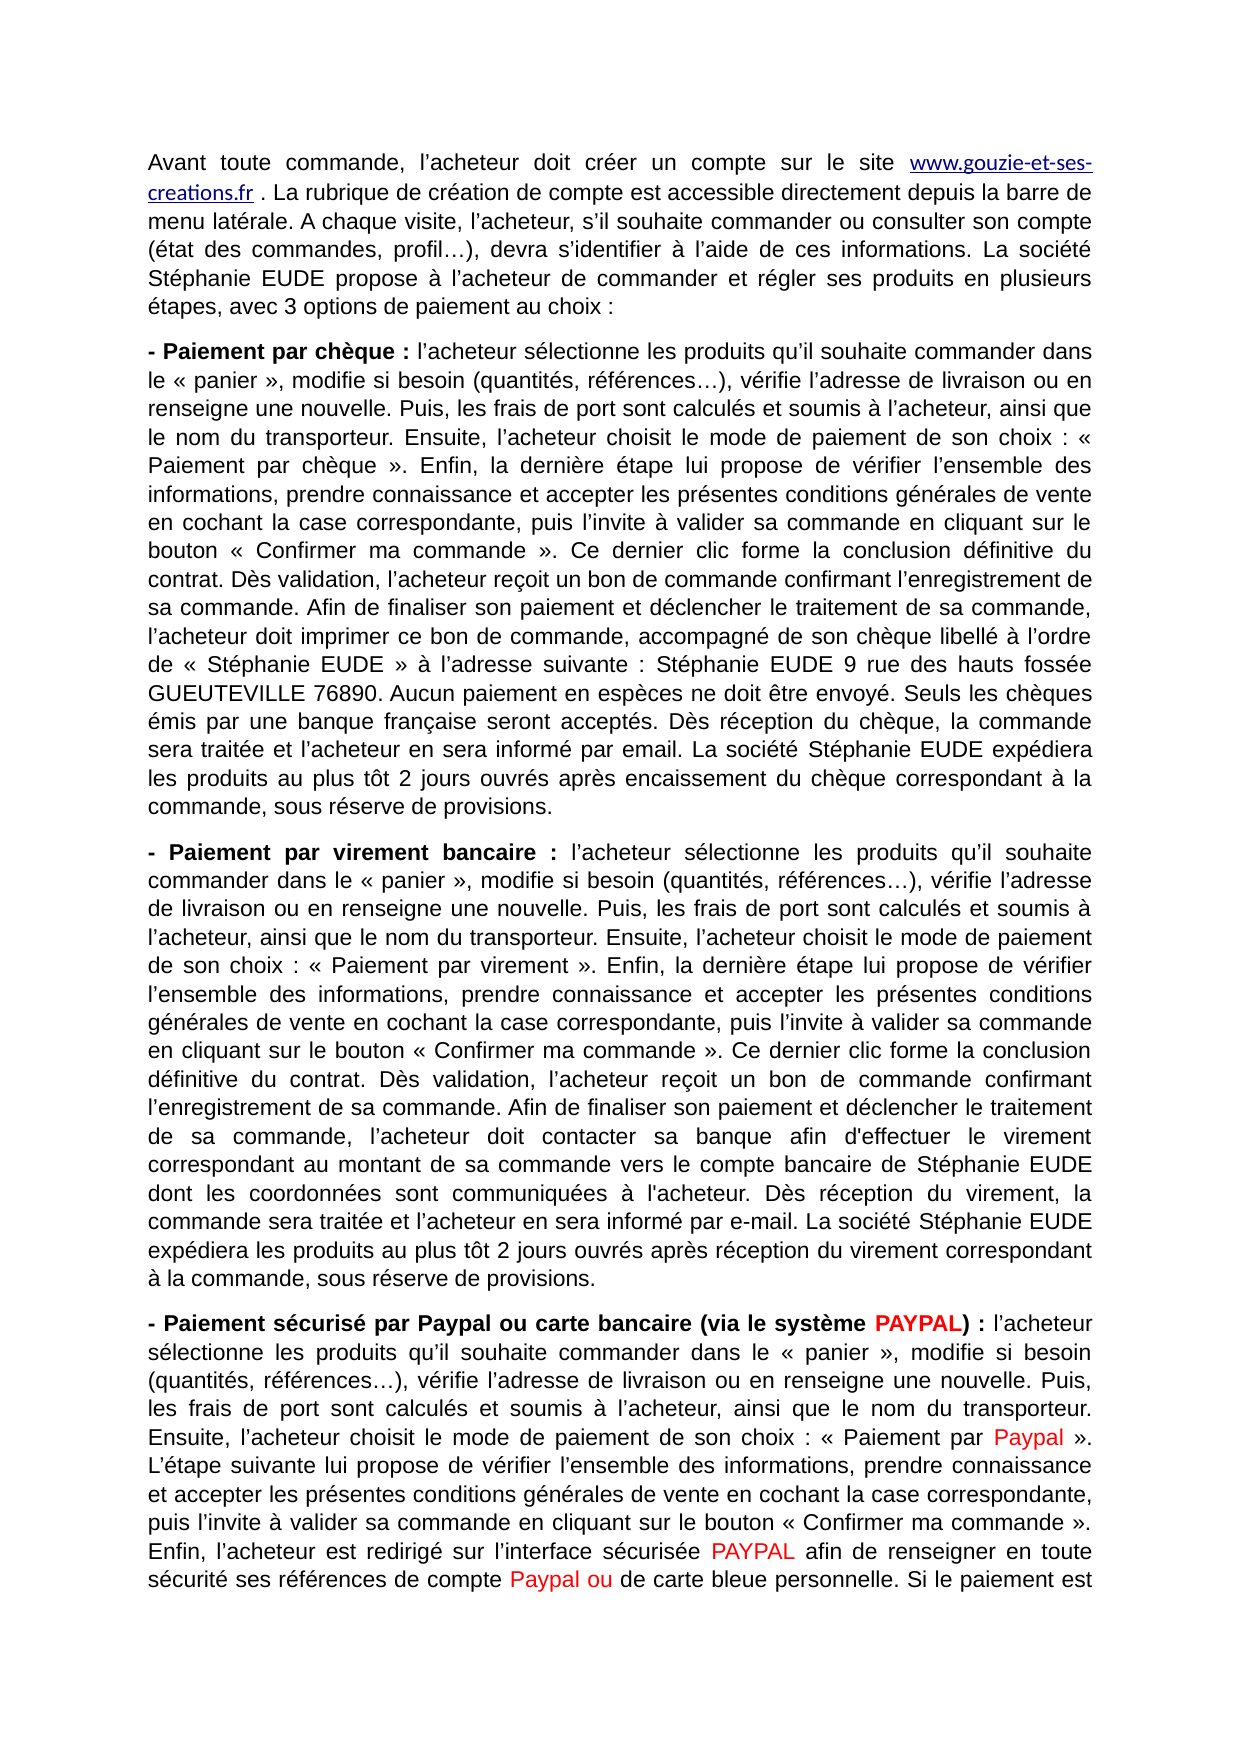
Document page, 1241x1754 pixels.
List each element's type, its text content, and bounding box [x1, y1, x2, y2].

text - Paiement par virement bancaire : l’acheteur sélectionne les produits qu’il souhaite commander dans le « panier », modifie si besoin (quantités, références…), vérifie l’adresse de livraison ou en renseigne une nouvelle. Puis, les frais de port sont calculés et soumis à l’acheteur, ainsi que le nom du transporteur. Ensuite, l’acheteur choisit le mode de paiement de son choix : « Paiement par virement ». Enfin, la dernière étape lui propose de vérifier l’ensemble des informations, prendre connaissance et accepter les présentes conditions générales de vente en cochant la case correspondante, puis l’invite à valider sa commande en cliquant sur le bouton « Confirmer ma commande ». Ce dernier clic forme la conclusion définitive du contrat. Dès validation, l’acheteur reçoit un bon de commande confirmant l’enregistrement de sa commande. Afin de finaliser son paiement et déclencher le traitement de sa commande, l’acheteur doit contacter sa banque afin d'effectuer le virement correspondant au montant de sa commande vers le compte bancaire de Stéphanie EUDE dont les coordonnées sont communiquées à l'acheteur. Dès réception du virement, la commande sera traitée et l’acheteur en sera informé par e-mail. La société Stéphanie EUDE expédiera les produits au plus tôt 2 jours ouvrés après réception du virement correspondant à la commande, sous réserve de provisions. [148, 838, 1093, 1291]
text - Paiement par chèque : l’acheteur sélectionne les produits qu’il souhaite commander dans le « panier », modifie si besoin (quantités, références…), vérifie l’adresse de livraison ou en renseigne une nouvelle. Puis, les frais de port sont calculés et soumis à l’acheteur, ainsi que le nom du transporteur. Ensuite, l’acheteur choisit le mode de paiement de son choix : « Paiement par chèque ». Enfin, la dernière étape lui propose de vérifier l’ensemble des informations, prendre connaissance et accepter les présentes conditions générales de vente en cochant la case correspondante, puis l’invite à valider sa commande en cliquant sur le bouton « Confirmer ma commande ». Ce dernier clic forme la conclusion définitive du contrat. Dès validation, l’acheteur reçoit un bon de commande confirmant l’enregistrement de sa commande. Afin de finaliser son paiement et déclencher le traitement de sa commande, l’acheteur doit imprimer ce bon de commande, accompagné de son chèque libellé à l’ordre de « Stéphanie EUDE » à l’adresse suivante : Stéphanie EUDE 9 rue des hauts fossée GUEUTEVILLE 76890. Aucun paiement en espèces ne doit être envoyé. Seuls les chèques émis par une banque française seront acceptés. Dès réception du chèque, la commande sera traitée et l’acheteur en sera informé par email. La société Stéphanie EUDE expédiera les produits au plus tôt 2 jours ouvrés après encaissement du chèque correspondant à la commande, sous réserve de provisions. [148, 338, 1093, 820]
text Avant toute commande, l’acheteur doit créer un compte sur le site www.gouzie-et-ses-creations.fr . La rubrique de création de compte est accessible directement depuis la barre de menu latérale. A chaque visite, l’acheteur, s’il souhaite commander ou consulter son compte (état des commandes, profil…), devra s’identifier à l’aide de ces informations. La société Stéphanie EUDE propose à l’acheteur de commander et régler ses produits en plusieurs étapes, avec 3 options de paiement au choix : [148, 148, 1093, 319]
text - Paiement sécurisé par Paypal ou carte bancaire (via le système PAYPAL) : l’acheteur sélectionne les produits qu’il souhaite commander dans le « panier », modifie si besoin (quantités, références…), vérifie l’adresse de livraison ou en renseigne une nouvelle. Puis, les frais de port sont calculés et soumis à l’acheteur, ainsi que le nom du transporteur. Ensuite, l’acheteur choisit le mode de paiement de son choix : « Paiement par Paypal ». L’étape suivante lui propose de vérifier l’ensemble des informations, prendre connaissance et accepter les présentes conditions générales de vente en cochant la case correspondante, puis l’invite à valider sa commande en cliquant sur le bouton « Confirmer ma commande ». Enfin, l’acheteur est redirigé sur l’interface sécurisée PAYPAL afin de renseigner en toute sécurité ses références de compte Paypal ou de carte bleue personnelle. Si le paiement est [148, 1310, 1093, 1592]
